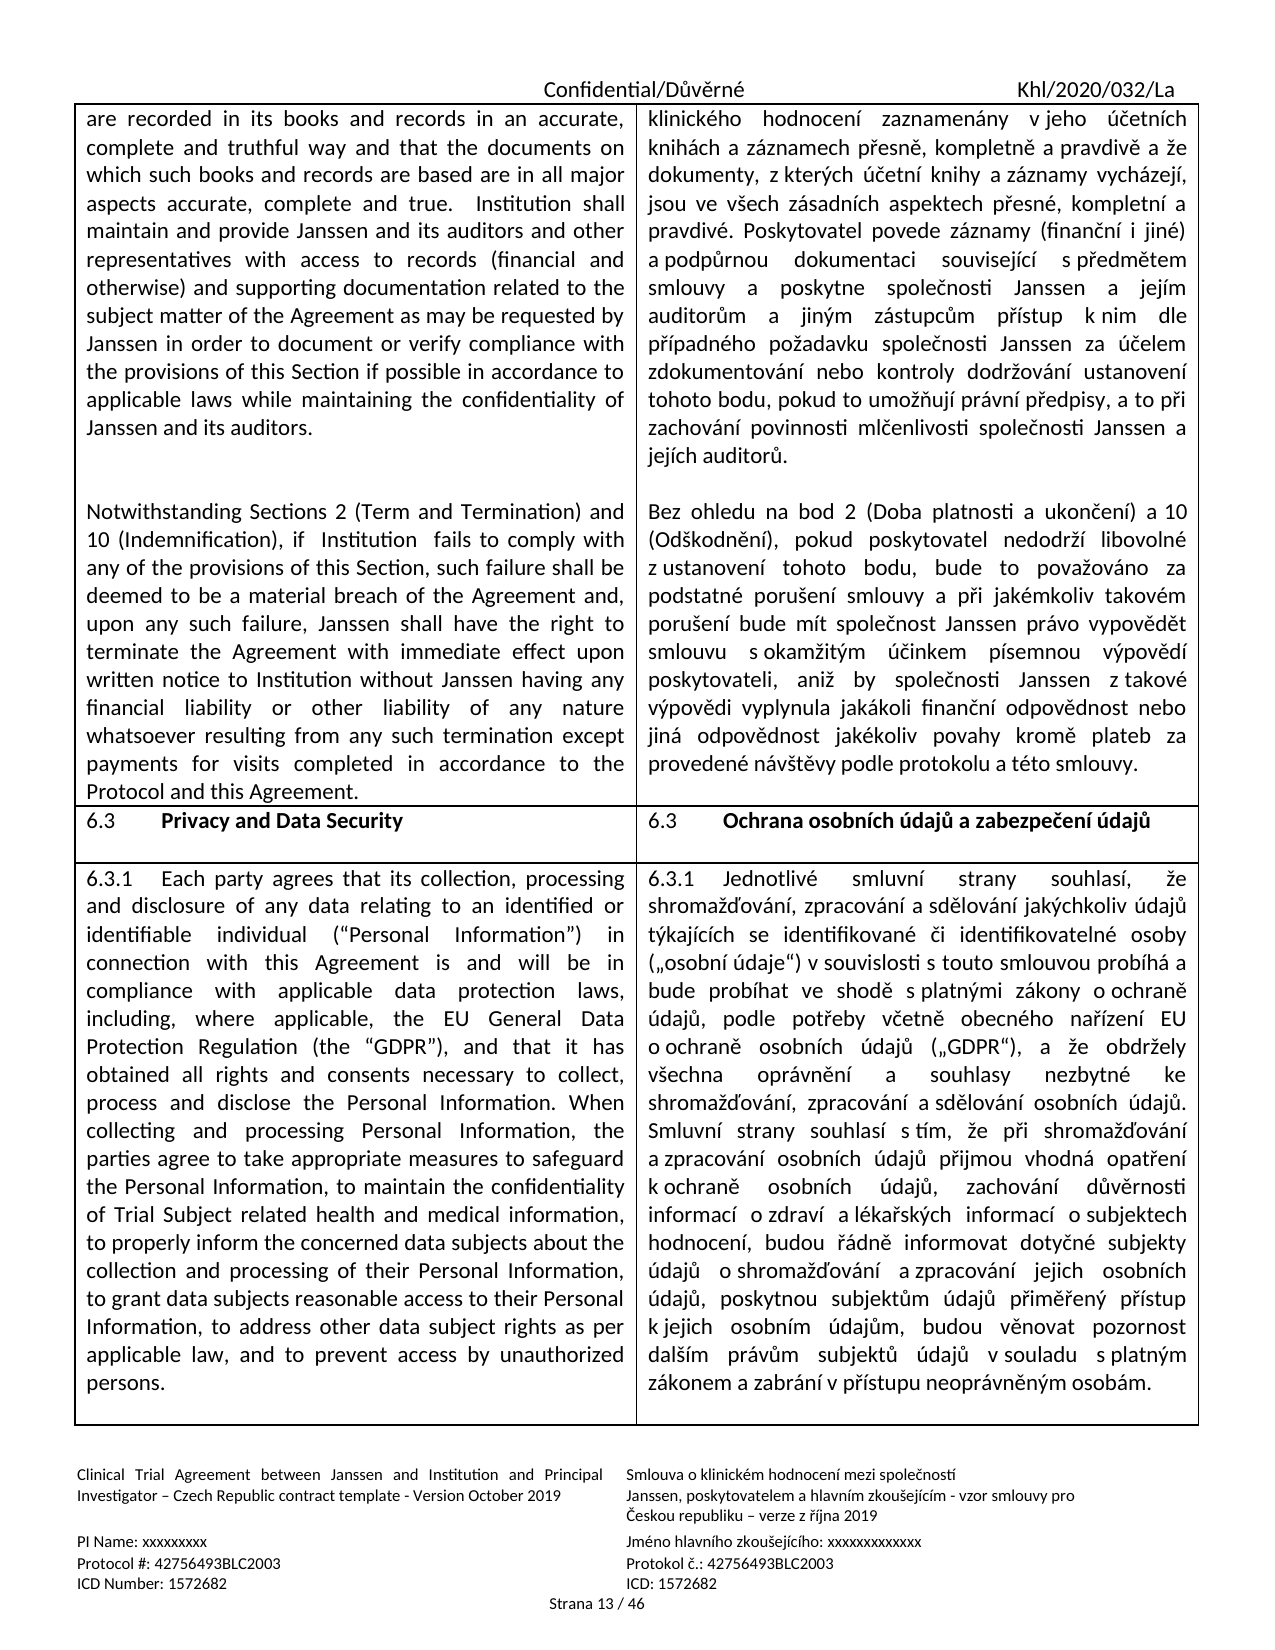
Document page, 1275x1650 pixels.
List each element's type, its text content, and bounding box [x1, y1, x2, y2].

table_cell 6.3 Ochrana osobních údajů a zabezpečení údajů [637, 807, 1198, 862]
table_cell 6.3.1 Jednotlivé smluvní strany souhlasí, že shromažďování, zpracování a sdělování jakýchkoliv údajů týkajících se identifikované či identifikovatelné osoby („osobní údaje“) v souvislosti s touto smlouvou probíhá a bude probíhat ve shodě s platnými zákony o ochraně údajů, podle potřeby včetně obecného nařízení EU o ochraně osobních údajů („GDPR“), a že obdržely všechna oprávnění a souhlasy nezbytné ke shromažďování, zpracování a sdělování osobních údajů. Smluvní strany souhlasí s tím, že při shromažďování a zpracování osobních údajů přijmou vhodná opatření k ochraně osobních údajů, zachování důvěrnosti informací o zdraví a lékařských informací o subjektech hodnocení, budou řádně informovat dotyčné subjekty údajů o shromažďování a zpracování jejich osobních údajů, poskytnou subjektům údajů přiměřený přístup k jejich osobním údajům, budou věnovat pozornost dalším právům subjektů údajů v souladu s platným zákonem a zabrání v přístupu neoprávněným osobám. [637, 864, 1198, 1424]
table_cell 6.3.1 Each party agrees that its collection, processing and disclosure of any data relating to an identified or identifiable individual (“Personal Information”) in connection with this Agreement is and will be in compliance with applicable data protection laws, including, where applicable, the EU General Data Protection Regulation (the “GDPR”), and that it has obtained all rights and consents necessary to collect, process and disclose the Personal Information. When collecting and processing Personal Information, the parties agree to take appropriate measures to safeguard the Personal Information, to maintain the confidentiality of Trial Subject related health and medical information, to properly inform the concerned data subjects about the collection and processing of their Personal Information, to grant data subjects reasonable access to their Personal Information, to address other data subject rights as per applicable law, and to prevent access by unauthorized persons. [76, 864, 636, 1424]
table_cell are recorded in its books and records in an accurate, complete and truthful way and that the documents on which such books and records are based are in all major aspects accurate, complete and true. Institution shall maintain and provide Janssen and its auditors and other representatives with access to records (financial and otherwise) and supporting documentation related to the subject matter of the Agreement as may be requested by Janssen in order to document or verify compliance with the provisions of this Section if possible in accordance to applicable laws while maintaining the confidentiality of Janssen and its auditors. Notwithstanding Sections 2 (Term and Termination) and 10 (Indemnification), if Institution fails to comply with any of the provisions of this Section, such failure shall be deemed to be a material breach of the Agreement and, upon any such failure, Janssen shall have the right to terminate the Agreement with immediate effect upon written notice to Institution without Janssen having any financial liability or other liability of any nature whatsoever resulting from any such termination except payments for visits completed in accordance to the Protocol and this Agreement. [76, 105, 636, 805]
table_cell 6.3 Privacy and Data Security [76, 807, 636, 862]
table_cell klinického hodnocení zaznamenány v jeho účetních knihách a záznamech přesně, kompletně a pravdivě a že dokumenty, z kterých účetní knihy a záznamy vycházejí, jsou ve všech zásadních aspektech přesné, kompletní a pravdivé. Poskytovatel povede záznamy (finanční i jiné) a podpůrnou dokumentaci související s předmětem smlouvy a poskytne společnosti Janssen a jejím auditorům a jiným zástupcům přístup k nim dle případného požadavku společnosti Janssen za účelem zdokumentování nebo kontroly dodržování ustanovení tohoto bodu, pokud to umožňují právní předpisy, a to při zachování povinnosti mlčenlivosti společnosti Janssen a jejích auditorů. Bez ohledu na bod 2 (Doba platnosti a ukončení) a 10 (Odškodnění), pokud poskytovatel nedodrží libovolné z ustanovení tohoto bodu, bude to považováno za podstatné porušení smlouvy a při jakémkoliv takovém porušení bude mít společnost Janssen právo vypovědět smlouvu s okamžitým účinkem písemnou výpovědí poskytovateli, aniž by společnosti Janssen z takové výpovědi vyplynula jakákoli finanční odpovědnost nebo jiná odpovědnost jakékoliv povahy kromě plateb za provedené návštěvy podle protokolu a této smlouvy. [637, 105, 1198, 805]
